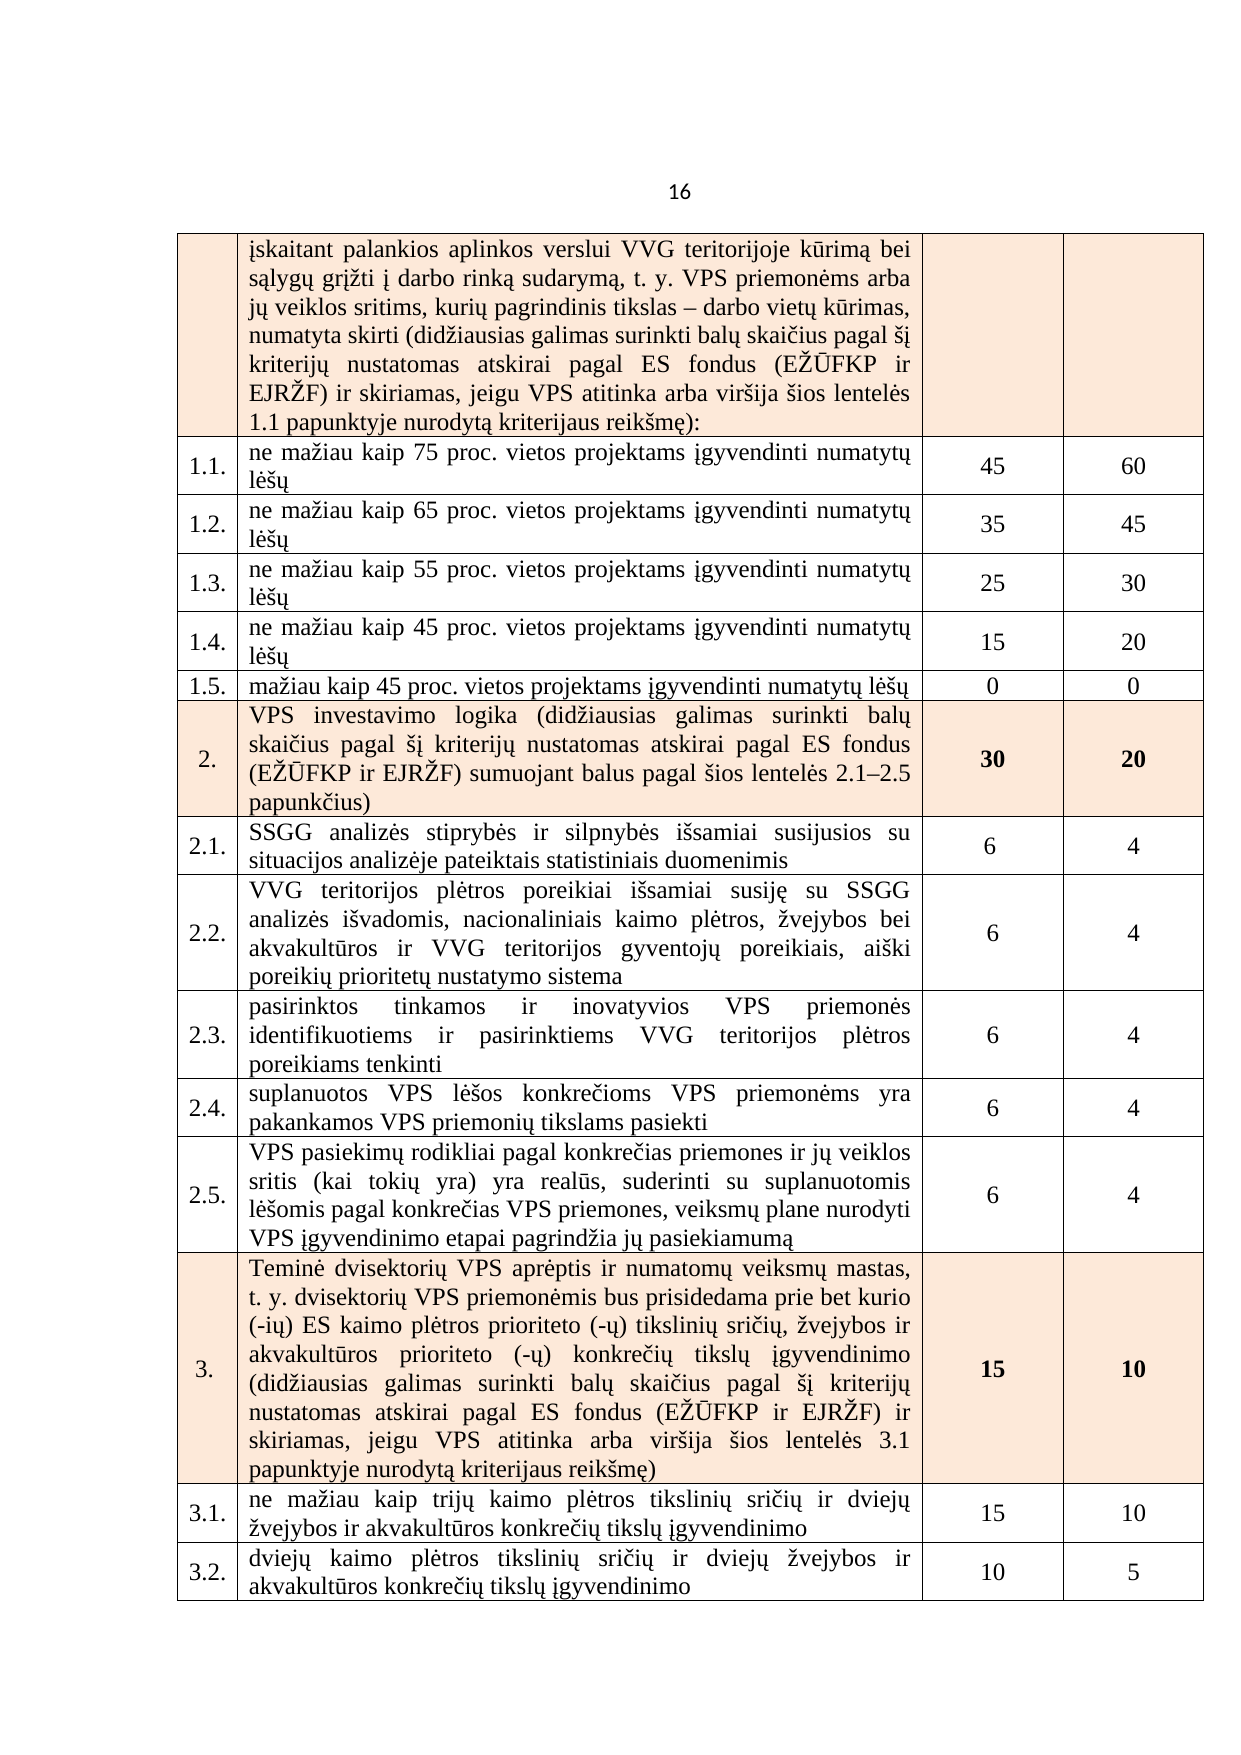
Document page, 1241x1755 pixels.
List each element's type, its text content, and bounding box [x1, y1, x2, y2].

table_cell [923, 234, 1063, 436]
table_cell 2.5. [178, 1137, 237, 1252]
table_cell 35 [923, 495, 1063, 553]
table_cell 30 [1064, 554, 1203, 611]
table_cell 60 [1064, 437, 1203, 494]
table_cell 4 [1064, 817, 1203, 874]
table_cell 3.2. [178, 1543, 237, 1600]
table_cell 15 [923, 612, 1063, 670]
table_cell ne mažiau kaip 55 proc. vietos projektams įgyvendinti numatytų lėšų [238, 554, 922, 611]
table_cell [1064, 234, 1203, 436]
table_cell 10 [1064, 1484, 1203, 1542]
table_cell 2. [178, 701, 237, 816]
table_cell 4 [1064, 991, 1203, 1077]
table_cell pasirinktos tinkamos ir inovatyvios VPS priemonės identifikuotiems ir pasirinktiems VVG teritorijos plėtros poreikiams tenkinti [238, 991, 922, 1077]
table_cell 2.2. [178, 875, 237, 990]
table_cell 2.4. [178, 1079, 237, 1136]
table_cell 6 [923, 817, 1063, 874]
table_cell ne mažiau kaip 65 proc. vietos projektams įgyvendinti numatytų lėšų [238, 495, 922, 553]
table_cell 4 [1064, 1079, 1203, 1136]
table_cell 1.5. [178, 671, 237, 699]
table_cell įskaitant palankios aplinkos verslui VVG teritorijoje kūrimą bei sąlygų grįžti į darbo rinką sudarymą, t. y. VPS priemonėms arba jų veiklos sritims, kurių pagrindinis tikslas – darbo vietų kūrimas, numatyta skirti (didžiausias galimas surinkti balų skaičius pagal šį kriterijų nustatomas atskirai pagal ES fondus (EŽŪFKP ir EJRŽF) ir skiriamas, jeigu VPS atitinka arba viršija šios lentelės 1.1 papunktyje nurodytą kriterijaus reikšmę): [238, 234, 922, 436]
table_cell 45 [1064, 495, 1203, 553]
table_cell 10 [1064, 1253, 1203, 1483]
table_cell 0 [923, 671, 1063, 699]
table_cell 10 [923, 1543, 1063, 1600]
table_cell 4 [1064, 875, 1203, 990]
table_cell 6 [923, 991, 1063, 1077]
table_cell 3.1. [178, 1484, 237, 1542]
table_cell mažiau kaip 45 proc. vietos projektams įgyvendinti numatytų lėšų [238, 671, 922, 699]
table_cell VPS investavimo logika (didžiausias galimas surinkti balų skaičius pagal šį kriterijų nustatomas atskirai pagal ES fondus (EŽŪFKP ir EJRŽF) sumuojant balus pagal šios lentelės 2.1–2.5 papunkčius) [238, 701, 922, 816]
table_cell 5 [1064, 1543, 1203, 1600]
table_cell 15 [923, 1253, 1063, 1483]
table_cell 1.3. [178, 554, 237, 611]
table_cell VVG teritorijos plėtros poreikiai išsamiai susiję su SSGG analizės išvadomis, nacionaliniais kaimo plėtros, žvejybos bei akvakultūros ir VVG teritorijos gyventojų poreikiais, aiški poreikių prioritetų nustatymo sistema [238, 875, 922, 990]
table_cell 0 [1064, 671, 1203, 699]
table_cell 20 [1064, 612, 1203, 670]
table_cell VPS pasiekimų rodikliai pagal konkrečias priemones ir jų veiklos sritis (kai tokių yra) yra realūs, suderinti su suplanuotomis lėšomis pagal konkrečias VPS priemones, veiksmų plane nurodyti VPS įgyvendinimo etapai pagrindžia jų pasiekiamumą [238, 1137, 922, 1252]
table_cell 2.1. [178, 817, 237, 874]
table_cell 25 [923, 554, 1063, 611]
table_cell Teminė dvisektorių VPS aprėptis ir numatomų veiksmų mastas, t. y. dvisektorių VPS priemonėmis bus prisidedama prie bet kurio (-ių) ES kaimo plėtros prioriteto (-ų) tikslinių sričių, žvejybos ir akvakultūros prioriteto (-ų) konkrečių tikslų įgyvendinimo (didžiausias galimas surinkti balų skaičius pagal šį kriterijų nustatomas atskirai pagal ES fondus (EŽŪFKP ir EJRŽF) ir skiriamas, jeigu VPS atitinka arba viršija šios lentelės 3.1 papunktyje nurodytą kriterijaus reikšmę) [238, 1253, 922, 1483]
table_cell 20 [1064, 701, 1203, 816]
table_cell SSGG analizės stiprybės ir silpnybės išsamiai susijusios su situacijos analizėje pateiktais statistiniais duomenimis [238, 817, 922, 874]
table_cell 6 [923, 1079, 1063, 1136]
table_cell 15 [923, 1484, 1063, 1542]
table_cell ne mažiau kaip 45 proc. vietos projektams įgyvendinti numatytų lėšų [238, 612, 922, 670]
table_cell suplanuotos VPS lėšos konkrečioms VPS priemonėms yra pakankamos VPS priemonių tikslams pasiekti [238, 1079, 922, 1136]
table_cell 45 [923, 437, 1063, 494]
table_cell 6 [923, 875, 1063, 990]
table_cell 1.4. [178, 612, 237, 670]
table_cell ne mažiau kaip trijų kaimo plėtros tikslinių sričių ir dviejų žvejybos ir akvakultūros konkrečių tikslų įgyvendinimo [238, 1484, 922, 1542]
table_cell [178, 234, 237, 436]
table_cell 3. [178, 1253, 237, 1483]
table_cell 1.2. [178, 495, 237, 553]
table_cell 6 [923, 1137, 1063, 1252]
table_cell 4 [1064, 1137, 1203, 1252]
table_cell dviejų kaimo plėtros tikslinių sričių ir dviejų žvejybos ir akvakultūros konkrečių tikslų įgyvendinimo [238, 1543, 922, 1600]
table_cell 2.3. [178, 991, 237, 1077]
table_cell 1.1. [178, 437, 237, 494]
table_cell ne mažiau kaip 75 proc. vietos projektams įgyvendinti numatytų lėšų [238, 437, 922, 494]
table_cell 30 [923, 701, 1063, 816]
